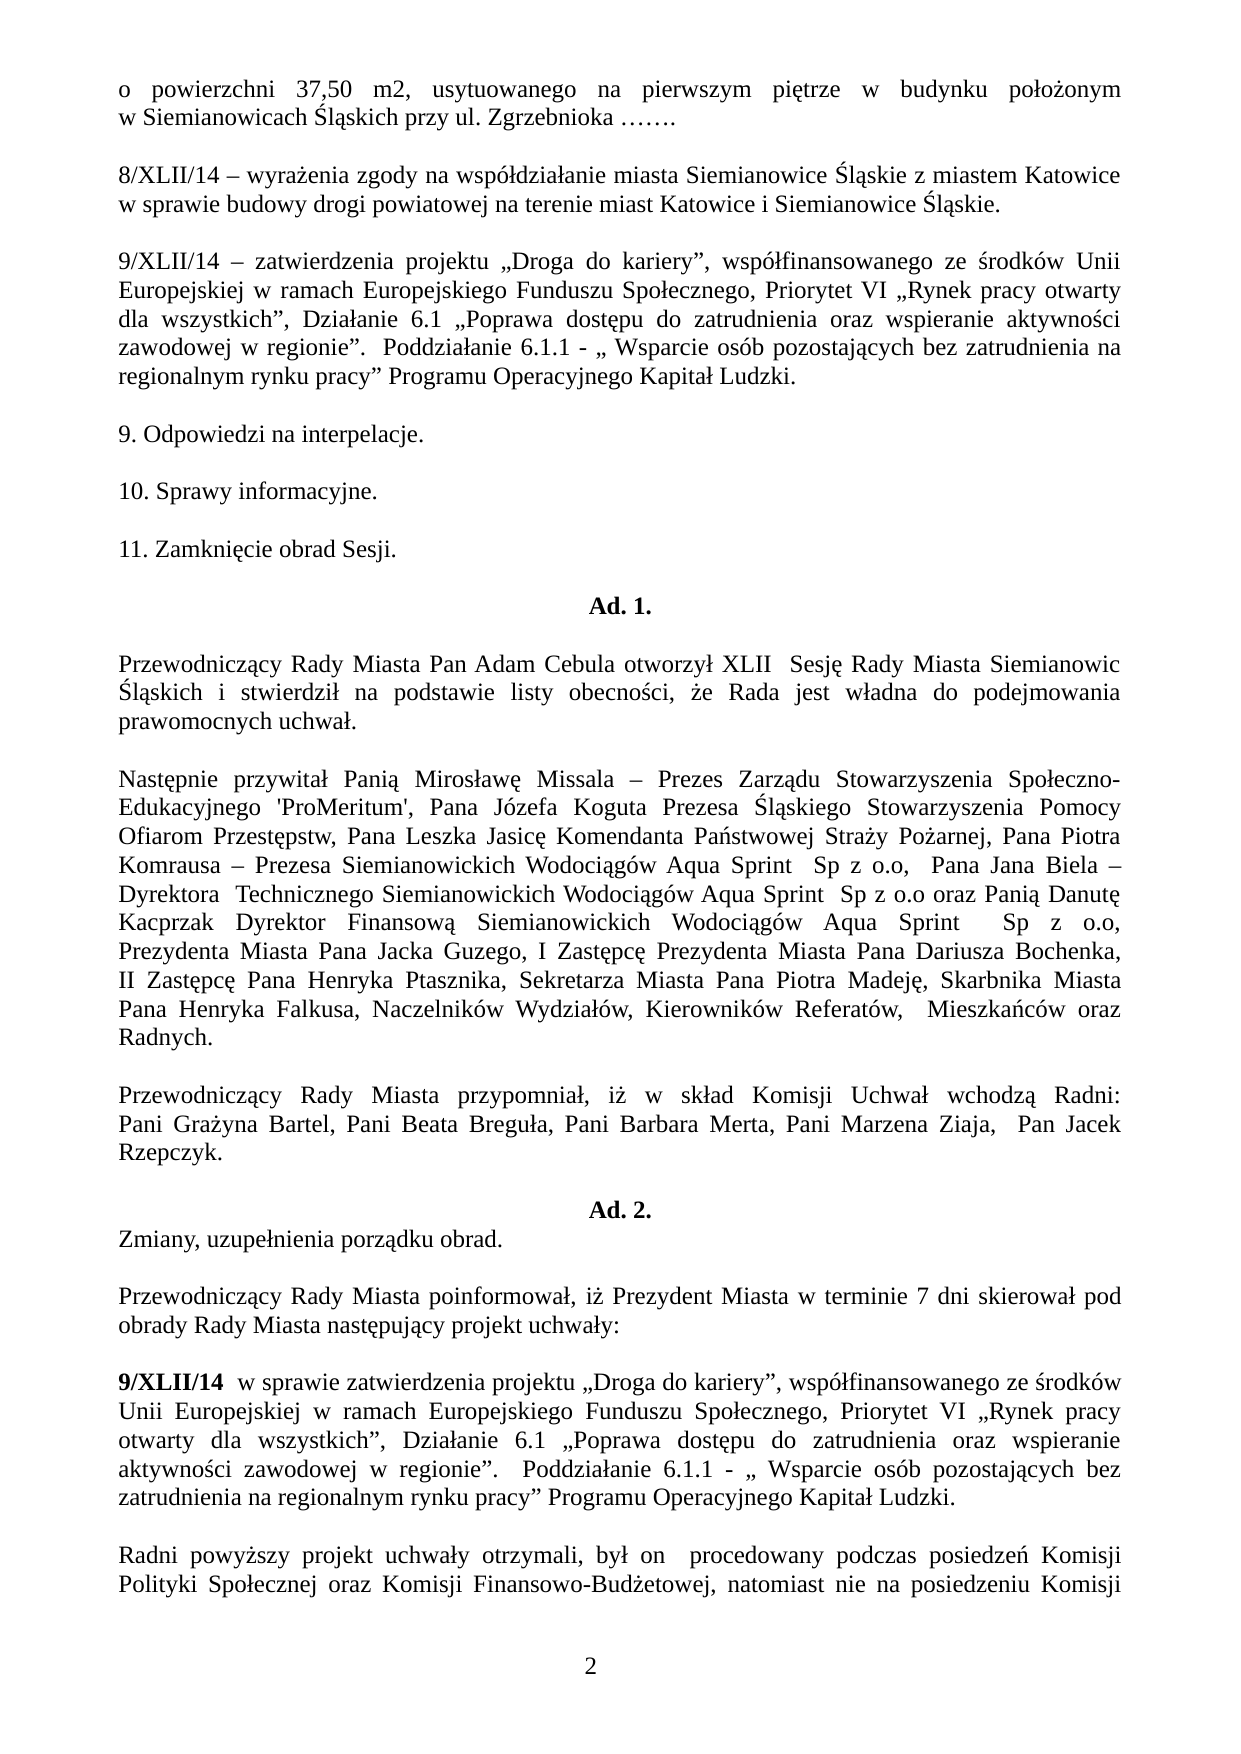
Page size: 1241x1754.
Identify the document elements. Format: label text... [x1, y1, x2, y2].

text 8/XLII/14 – wyrażenia zgody na współdziałanie miasta Siemianowice Śląskie z miastem Katowice w sprawie budowy drogi powiatowej na terenie miast Katowice i Siemianowice Śląskie. [118, 160, 1122, 217]
text Przewodniczący Rady Miasta przypomniał, iż w skład Komisji Uchwał wchodzą Radni: Pani Grażyna Bartel, Pani Beata Breguła, Pani Barbara Merta, Pani Marzena Ziaja, Pan Jacek Rzepczyk. [118, 1080, 1122, 1166]
text Ad. 1. [118, 591, 1122, 620]
text 9/XLII/14 – zatwierdzenia projektu „Droga do kariery”, współfinansowanego ze środków Unii Europejskiej w ramach Europejskiego Funduszu Społecznego, Priorytet VI „Rynek pracy otwarty dla wszystkich”, Działanie 6.1 „Poprawa dostępu do zatrudnienia oraz wspieranie aktywności zawodowej w regionie”. Poddziałanie 6.1.1 - „ Wsparcie osób pozostających bez zatrudnienia na regionalnym rynku pracy” Programu Operacyjnego Kapitał Ludzki. [118, 246, 1122, 390]
text Następnie przywitał Panią Mirosławę Missala – Prezes Zarządu Stowarzyszenia Społeczno-Edukacyjnego 'ProMeritum', Pana Józefa Koguta Prezesa Śląskiego Stowarzyszenia Pomocy Ofiarom Przestępstw, Pana Leszka Jasicę Komendanta Państwowej Straży Pożarnej, Pana Piotra Komrausa – Prezesa Siemianowickich Wodociągów Aqua Sprint Sp z o.o, Pana Jana Biela – Dyrektora Technicznego Siemianowickich Wodociągów Aqua Sprint Sp z o.o oraz Panią Danutę Kacprzak Dyrektor Finansową Siemianowickich Wodociągów Aqua Sprint Sp z o.o, Prezydenta Miasta Pana Jacka Guzego, I Zastępcę Prezydenta Miasta Pana Dariusza Bochenka, II Zastępcę Pana Henryka Ptasznika, Sekretarza Miasta Pana Piotra Madeję, Skarbnika Miasta Pana Henryka Falkusa, Naczelników Wydziałów, Kierowników Referatów, Mieszkańców oraz Radnych. [118, 764, 1122, 1051]
text 9. Odpowiedzi na interpelacje. [118, 419, 1122, 447]
text o powierzchni 37,50 m2, usytuowanego na pierwszym piętrze w budynku położonym w Siemianowicach Śląskich przy ul. Zgrzebnioka ……. [118, 74, 1122, 131]
text Przewodniczący Rady Miasta Pan Adam Cebula otworzył XLII Sesję Rady Miasta Siemianowic Śląskich i stwierdził na podstawie listy obecności, że Rada jest władna do podejmowania prawomocnych uchwał. [118, 649, 1122, 735]
text Zmiany, uzupełnienia porządku obrad. [118, 1224, 1122, 1252]
text Radni powyższy projekt uchwały otrzymali, był on procedowany podczas posiedzeń Komisji Polityki Społecznej oraz Komisji Finansowo-Budżetowej, natomiast nie na posiedzeniu Komisji [118, 1540, 1122, 1597]
text 9/XLII/14 w sprawie zatwierdzenia projektu „Droga do kariery”, współfinansowanego ze środków Unii Europejskiej w ramach Europejskiego Funduszu Społecznego, Priorytet VI „Rynek pracy otwarty dla wszystkich”, Działanie 6.1 „Poprawa dostępu do zatrudnienia oraz wspieranie aktywności zawodowej w regionie”. Poddziałanie 6.1.1 - „ Wsparcie osób pozostających bez zatrudnienia na regionalnym rynku pracy” Programu Operacyjnego Kapitał Ludzki. [118, 1367, 1122, 1511]
text 11. Zamknięcie obrad Sesji. [118, 534, 1122, 562]
text Ad. 2. [118, 1195, 1122, 1224]
text Przewodniczący Rady Miasta poinformował, iż Prezydent Miasta w terminie 7 dni skierował pod obrady Rady Miasta następujący projekt uchwały: [118, 1281, 1122, 1339]
text 10. Sprawy informacyjne. [118, 476, 1122, 505]
